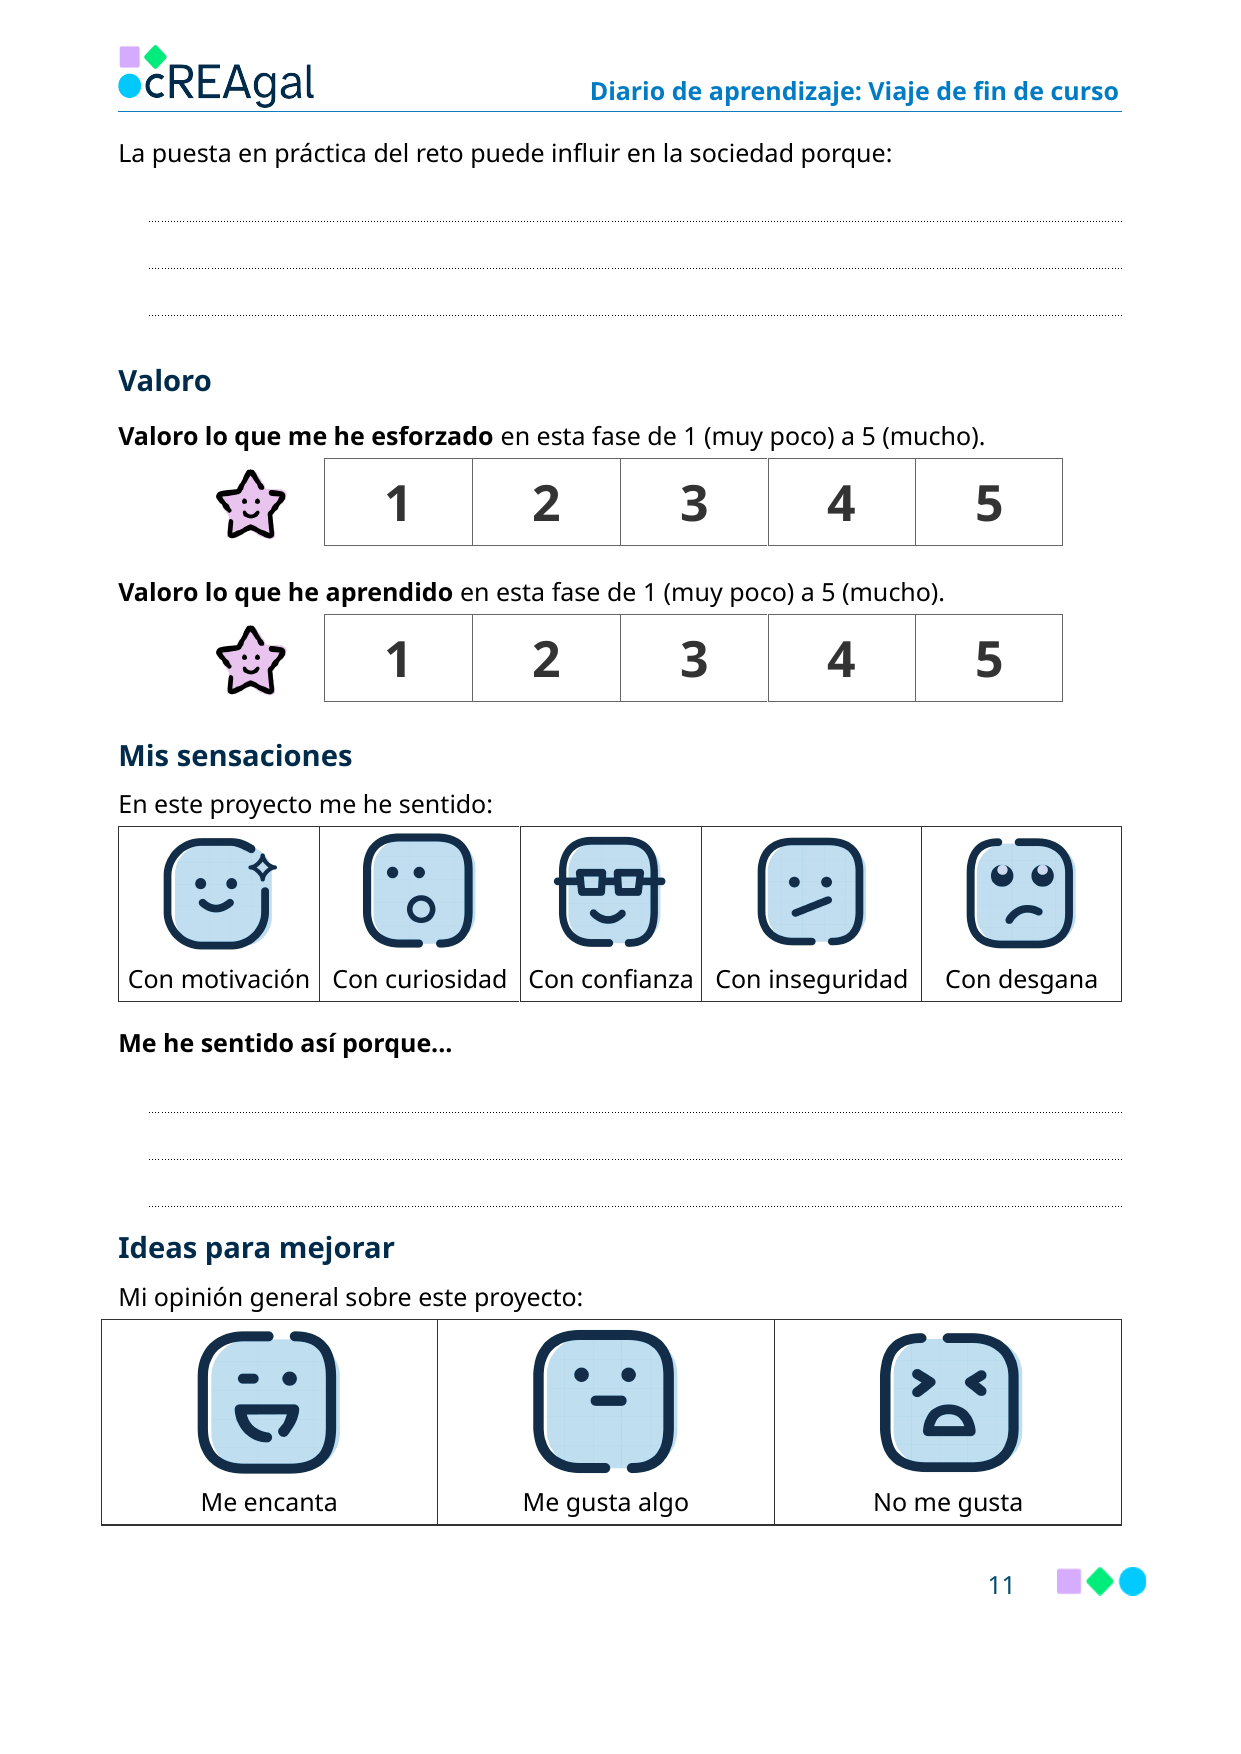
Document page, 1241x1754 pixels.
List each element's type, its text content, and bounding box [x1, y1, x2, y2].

table_header 1 [325, 615, 472, 701]
picture [752, 832, 871, 951]
picture [192, 1325, 346, 1480]
picture [118, 45, 314, 108]
picture [871, 1325, 1025, 1480]
table_header [177, 614, 324, 702]
table_header 1 [325, 459, 472, 545]
table_cell Con curiosidad [320, 956, 519, 1001]
table_cell Con confianza [521, 956, 701, 1001]
table_header [775, 1320, 1121, 1479]
table_cell Me gusta algo [438, 1479, 774, 1524]
table_cell Con desgana [922, 956, 1121, 1001]
text La puesta en práctica del reto puede influir en la sociedad porque: [118, 135, 1122, 169]
text En este proyecto me he sentido: [118, 787, 1122, 821]
table_header [177, 458, 324, 546]
table_header [148, 174, 1122, 222]
table_cell [148, 1113, 1122, 1160]
text Me he sentido así porque... [118, 1026, 1122, 1060]
picture [551, 832, 670, 951]
table_header [320, 827, 519, 956]
text Valoro lo que me he esforzado en esta fase de 1 (muy poco) a 5 (mucho). [118, 418, 1122, 453]
picture [528, 1325, 683, 1480]
picture [208, 463, 293, 544]
table_cell Me encanta [102, 1479, 437, 1524]
table_header 3 [621, 615, 767, 701]
picture [159, 832, 278, 951]
table_header [119, 827, 319, 956]
table_header [102, 1320, 437, 1479]
table_header 4 [769, 615, 915, 701]
picture [208, 619, 293, 700]
table_header [922, 827, 1121, 956]
table_cell Con inseguridad [702, 956, 921, 1001]
table_header 4 [769, 459, 915, 545]
table_header [702, 827, 921, 956]
table_header 3 [621, 459, 767, 545]
text Mi opinión general sobre este proyecto: [118, 1280, 1122, 1314]
table_cell [148, 1160, 1122, 1207]
table_header 5 [916, 459, 1062, 545]
table_cell [148, 222, 1122, 269]
table_header [148, 1065, 1122, 1113]
picture [1057, 1567, 1130, 1596]
table_cell [148, 269, 1122, 316]
picture [360, 832, 479, 951]
picture [962, 832, 1081, 951]
table_header 2 [473, 459, 620, 545]
table_header 2 [473, 615, 620, 701]
subtitle Valoro [118, 361, 1122, 400]
table_header 5 [916, 615, 1062, 701]
picture [1136, 1584, 1147, 1596]
table_cell No me gusta [775, 1479, 1121, 1524]
table_header [438, 1320, 774, 1479]
subtitle Ideas para mejorar [118, 1228, 1122, 1267]
table_header [521, 827, 701, 956]
table_cell Con motivación [119, 956, 319, 1001]
text Valoro lo que he aprendido en esta fase de 1 (muy poco) a 5 (mucho). [118, 574, 1122, 609]
subtitle Mis sensaciones [118, 735, 1122, 774]
picture [1137, 1567, 1147, 1578]
